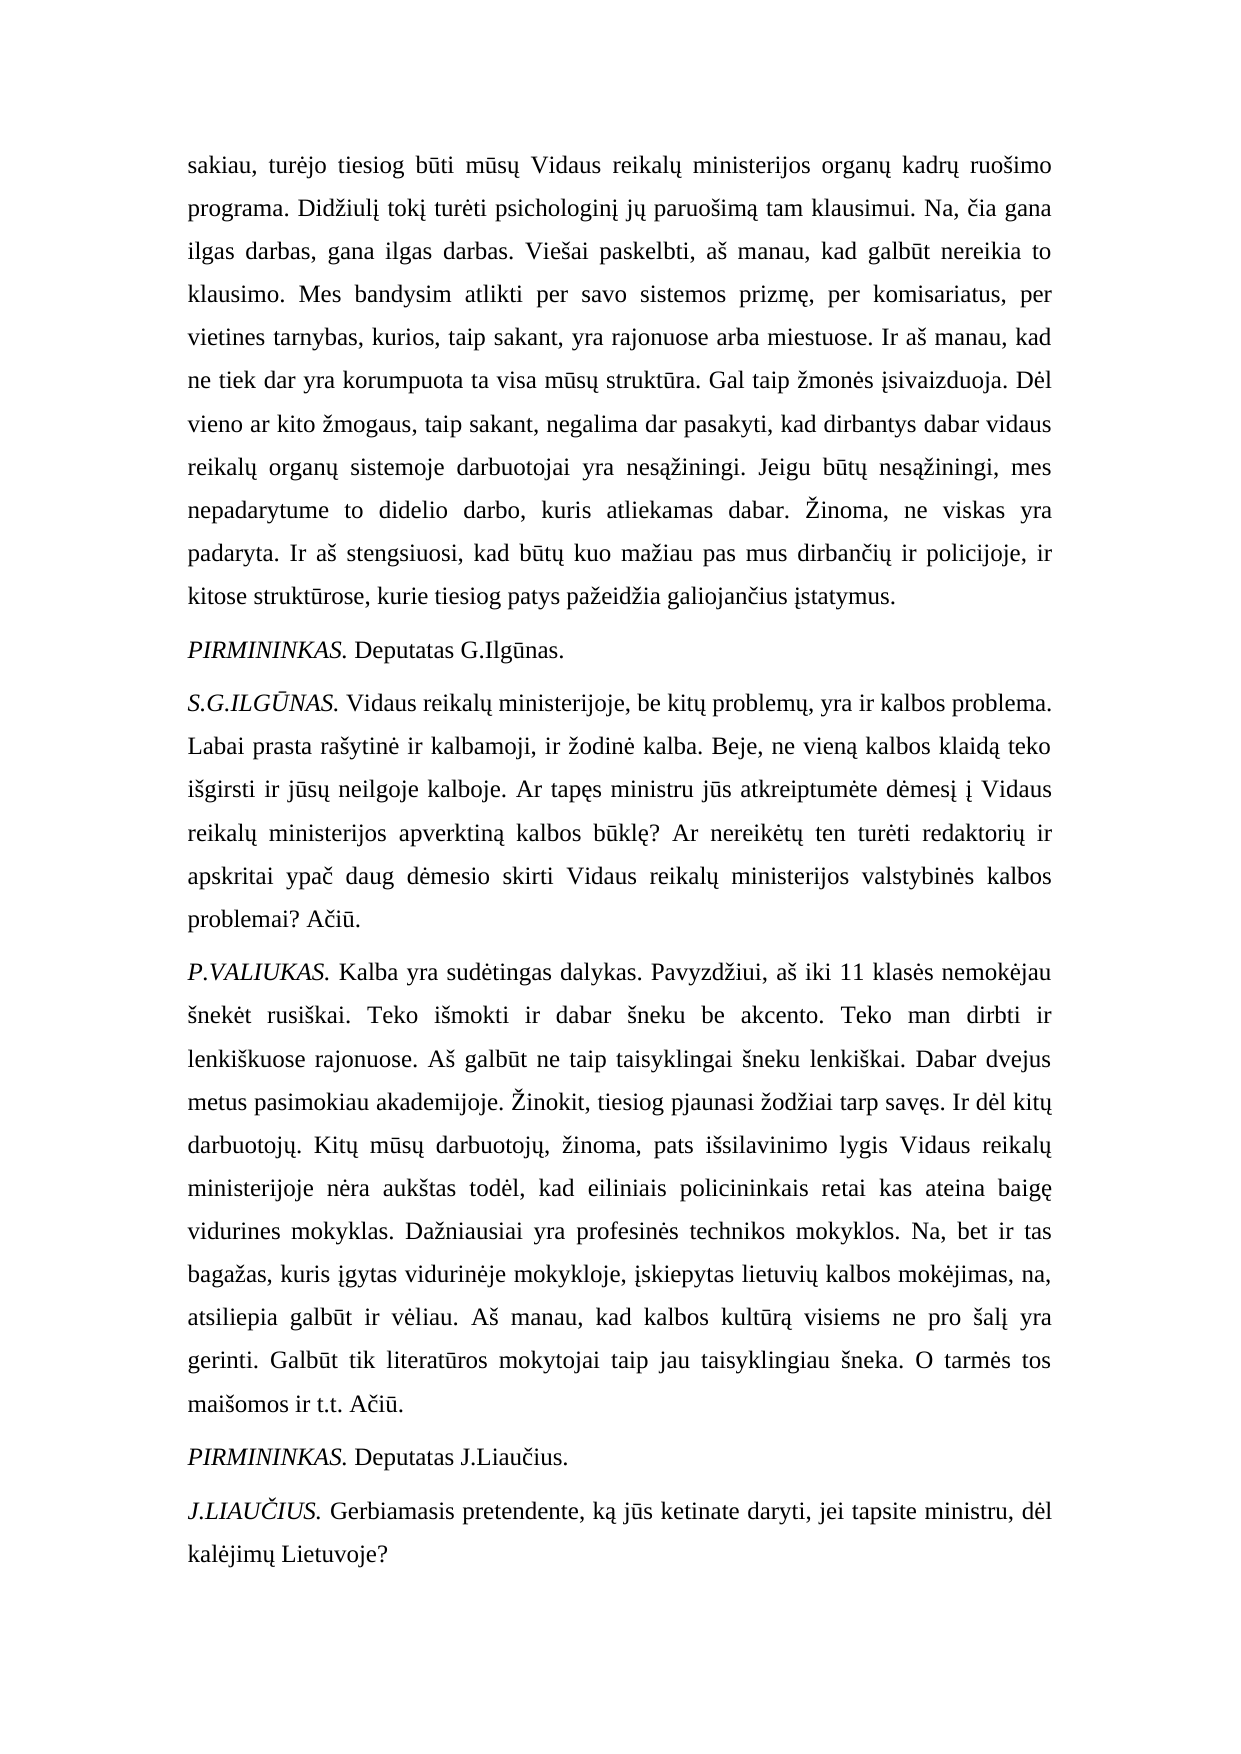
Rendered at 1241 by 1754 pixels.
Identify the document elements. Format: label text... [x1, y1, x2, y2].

text S.G.ILGŪNAS. Vidaus reikalų ministerijoje, be kitų problemų, yra ir kalbos problema. Labai prasta rašytinė ir kalbamoji, ir žodinė kalba. Beje, ne vieną kalbos klaidą teko išgirsti ir jūsų neilgoje kalboje. Ar tapęs ministru jūs atkreiptumėte dėmesį į Vidaus reikalų ministerijos apverktiną kalbos būklę? Ar nereikėtų ten turėti redaktorių ir apskritai ypač daug dėmesio skirti Vidaus reikalų ministerijos valstybinės kalbos problemai? Ačiū. [187, 688, 1053, 933]
text sakiau, turėjo tiesiog būti mūsų Vidaus reikalų ministerijos organų kadrų ruošimo programa. Didžiulį tokį turėti psichologinį jų paruošimą tam klausimui. Na, čia gana ilgas darbas, gana ilgas darbas. Viešai paskelbti, aš manau, kad galbūt nereikia to klausimo. Mes bandysim atlikti per savo sistemos prizmę, per komisariatus, per vietines tarnybas, kurios, taip sakant, yra rajonuose arba miestuose. Ir aš manau, kad ne tiek dar yra korumpuota ta visa mūsų struktūra. Gal taip žmonės įsivaizduoja. Dėl vieno ar kito žmogaus, taip sakant, negalima dar pasakyti, kad dirbantys dabar vidaus reikalų organų sistemoje darbuotojai yra nesąžiningi. Jeigu būtų nesąžiningi, mes nepadarytume to didelio darbo, kuris atliekamas dabar. Žinoma, ne viskas yra padaryta. Ir aš stengsiuosi, kad būtų kuo mažiau pas mus dirbančių ir policijoje, ir kitose struktūrose, kurie tiesiog patys pažeidžia galiojančius įstatymus. [187, 150, 1053, 610]
text PIRMININKAS. Deputatas J.Liaučius. [187, 1442, 1053, 1471]
text P.VALIUKAS. Kalba yra sudėtingas dalykas. Pavyzdžiui, aš iki 11 klasės nemokėjau šnekėt rusiškai. Teko išmokti ir dabar šneku be akcento. Teko man dirbti ir lenkiškuose rajonuose. Aš galbūt ne taip taisyklingai šneku lenkiškai. Dabar dvejus metus pasimokiau akademijoje. Žinokit, tiesiog pjaunasi žodžiai tarp savęs. Ir dėl kitų darbuotojų. Kitų mūsų darbuotojų, žinoma, pats išsilavinimo lygis Vidaus reikalų ministerijoje nėra aukštas todėl, kad eiliniais policininkais retai kas ateina baigę vidurines mokyklas. Dažniausiai yra profesinės technikos mokyklos. Na, bet ir tas bagažas, kuris įgytas vidurinėje mokykloje, įskiepytas lietuvių kalbos mokėjimas, na, atsiliepia galbūt ir vėliau. Aš manau, kad kalbos kultūrą visiems ne pro šalį yra gerinti. Galbūt tik literatūros mokytojai taip jau taisyklingiau šneka. O tarmės tos maišomos ir t.t. Ačiū. [187, 957, 1053, 1417]
text J.LIAUČIUS. Gerbiamasis pretendente, ką jūs ketinate daryti, jei tapsite ministru, dėl kalėjimų Lietuvoje? [187, 1496, 1053, 1568]
text PIRMININKAS. Deputatas G.Ilgūnas. [187, 635, 1053, 663]
